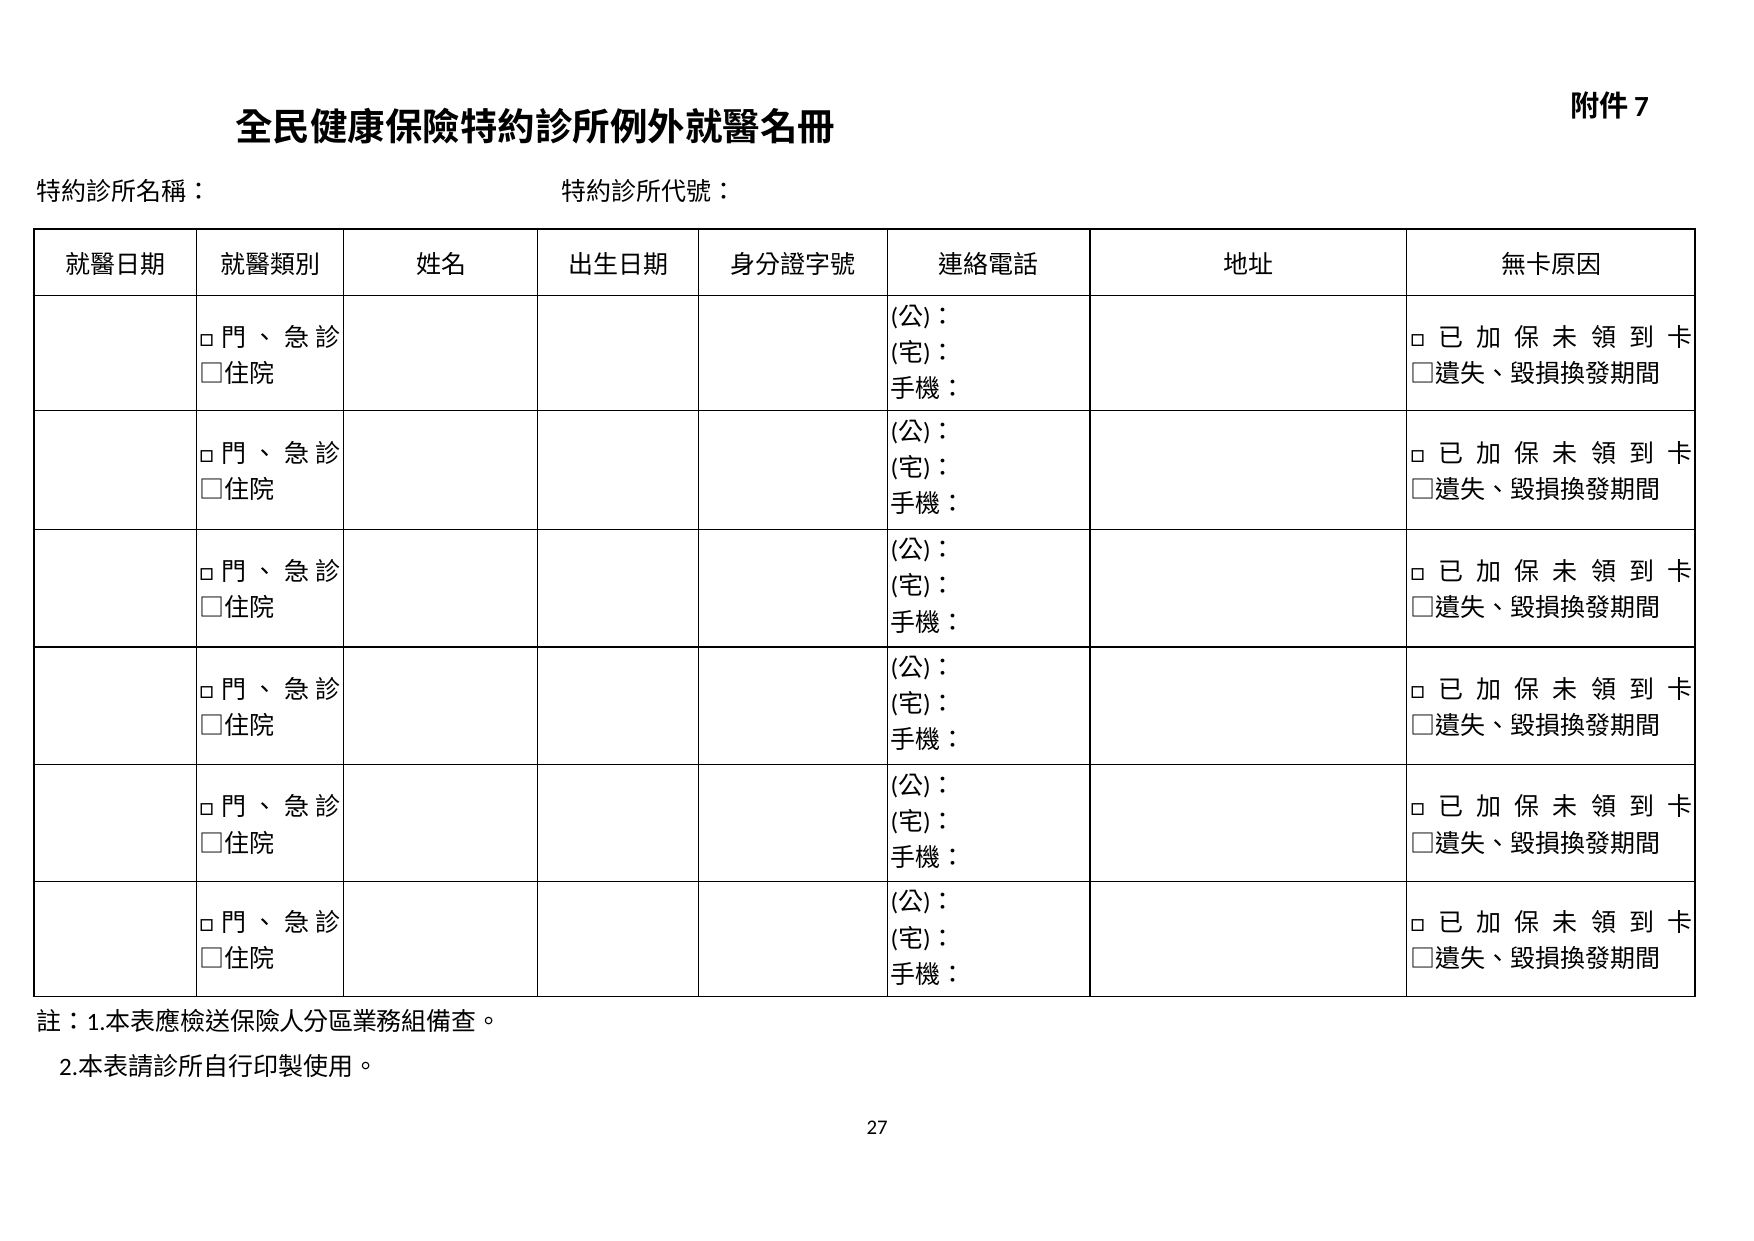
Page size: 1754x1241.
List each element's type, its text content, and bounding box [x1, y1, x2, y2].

table_cell □門、急診 □住院 [197, 530, 343, 646]
table_cell □門、急診 □住院 [197, 765, 343, 881]
table_cell [538, 882, 698, 996]
table_cell [344, 882, 537, 996]
table_cell □門、急診 □住院 [197, 882, 343, 996]
table_header 全民健康保險特約診所例外就醫名冊 [34, 75, 1695, 152]
table_cell 姓名 [344, 230, 537, 295]
table_cell [538, 411, 698, 528]
table_cell [699, 765, 887, 881]
table_cell [538, 648, 698, 764]
table_cell [538, 765, 698, 881]
table_cell [1091, 296, 1406, 410]
table_cell □已加保未領到卡 □遺失、毀損換發期間 [1407, 411, 1694, 528]
table_cell (公)： (宅)： 手機： [888, 882, 1089, 996]
table_cell 就醫類別 [197, 230, 343, 295]
table_cell (公)： (宅)： 手機： [888, 530, 1089, 646]
table_cell □已加保未領到卡 □遺失、毀損換發期間 [1407, 882, 1694, 996]
table_cell [35, 648, 196, 764]
table_cell [35, 296, 196, 410]
table_cell [35, 411, 196, 528]
table_cell 出生日期 [538, 230, 698, 295]
table_cell 2.本表請診所自行印製使用。 [34, 1037, 1695, 1082]
table_cell [344, 765, 537, 881]
table_cell [699, 648, 887, 764]
table_cell [1091, 765, 1406, 881]
table_cell [344, 296, 537, 410]
table_cell 地址 [1091, 230, 1406, 295]
table_cell □已加保未領到卡 □遺失、毀損換發期間 [1407, 765, 1694, 881]
table_cell (公)： (宅)： 手機： [888, 648, 1089, 764]
table_cell □已加保未領到卡 □遺失、毀損換發期間 [1407, 648, 1694, 764]
table_cell □已加保未領到卡 □遺失、毀損換發期間 [1407, 530, 1694, 646]
table_cell 就醫日期 [35, 230, 196, 295]
table_cell 特約診所名稱： 特約診所代號： [34, 152, 1695, 228]
table_cell [538, 296, 698, 410]
table_cell [35, 530, 196, 646]
table_cell [1091, 648, 1406, 764]
table_cell [1091, 411, 1406, 528]
table_cell [538, 530, 698, 646]
table_cell [1091, 882, 1406, 996]
table_cell 註：1.本表應檢送保險人分區業務組備查。 [34, 997, 1695, 1037]
table_cell □門、急診 □住院 [197, 648, 343, 764]
table_cell [344, 530, 537, 646]
table_cell [344, 648, 537, 764]
table_cell (公)： (宅)： 手機： [888, 411, 1089, 528]
table_cell [1091, 530, 1406, 646]
table_cell [699, 882, 887, 996]
table_cell 無卡原因 [1407, 230, 1694, 295]
table_cell (公)： (宅)： 手機： [888, 296, 1089, 410]
table_cell □門、急診 □住院 [197, 411, 343, 528]
table_cell [35, 765, 196, 881]
table_cell [699, 296, 887, 410]
table_cell 身分證字號 [699, 230, 887, 295]
table_cell 連絡電話 [888, 230, 1089, 295]
table_cell [344, 411, 537, 528]
table_cell (公)： (宅)： 手機： [888, 765, 1089, 881]
table_cell [35, 882, 196, 996]
table_cell [699, 530, 887, 646]
table_cell □已加保未領到卡 □遺失、毀損換發期間 [1407, 296, 1694, 410]
table_cell [699, 411, 887, 528]
table_cell □門、急診 □住院 [197, 296, 343, 410]
